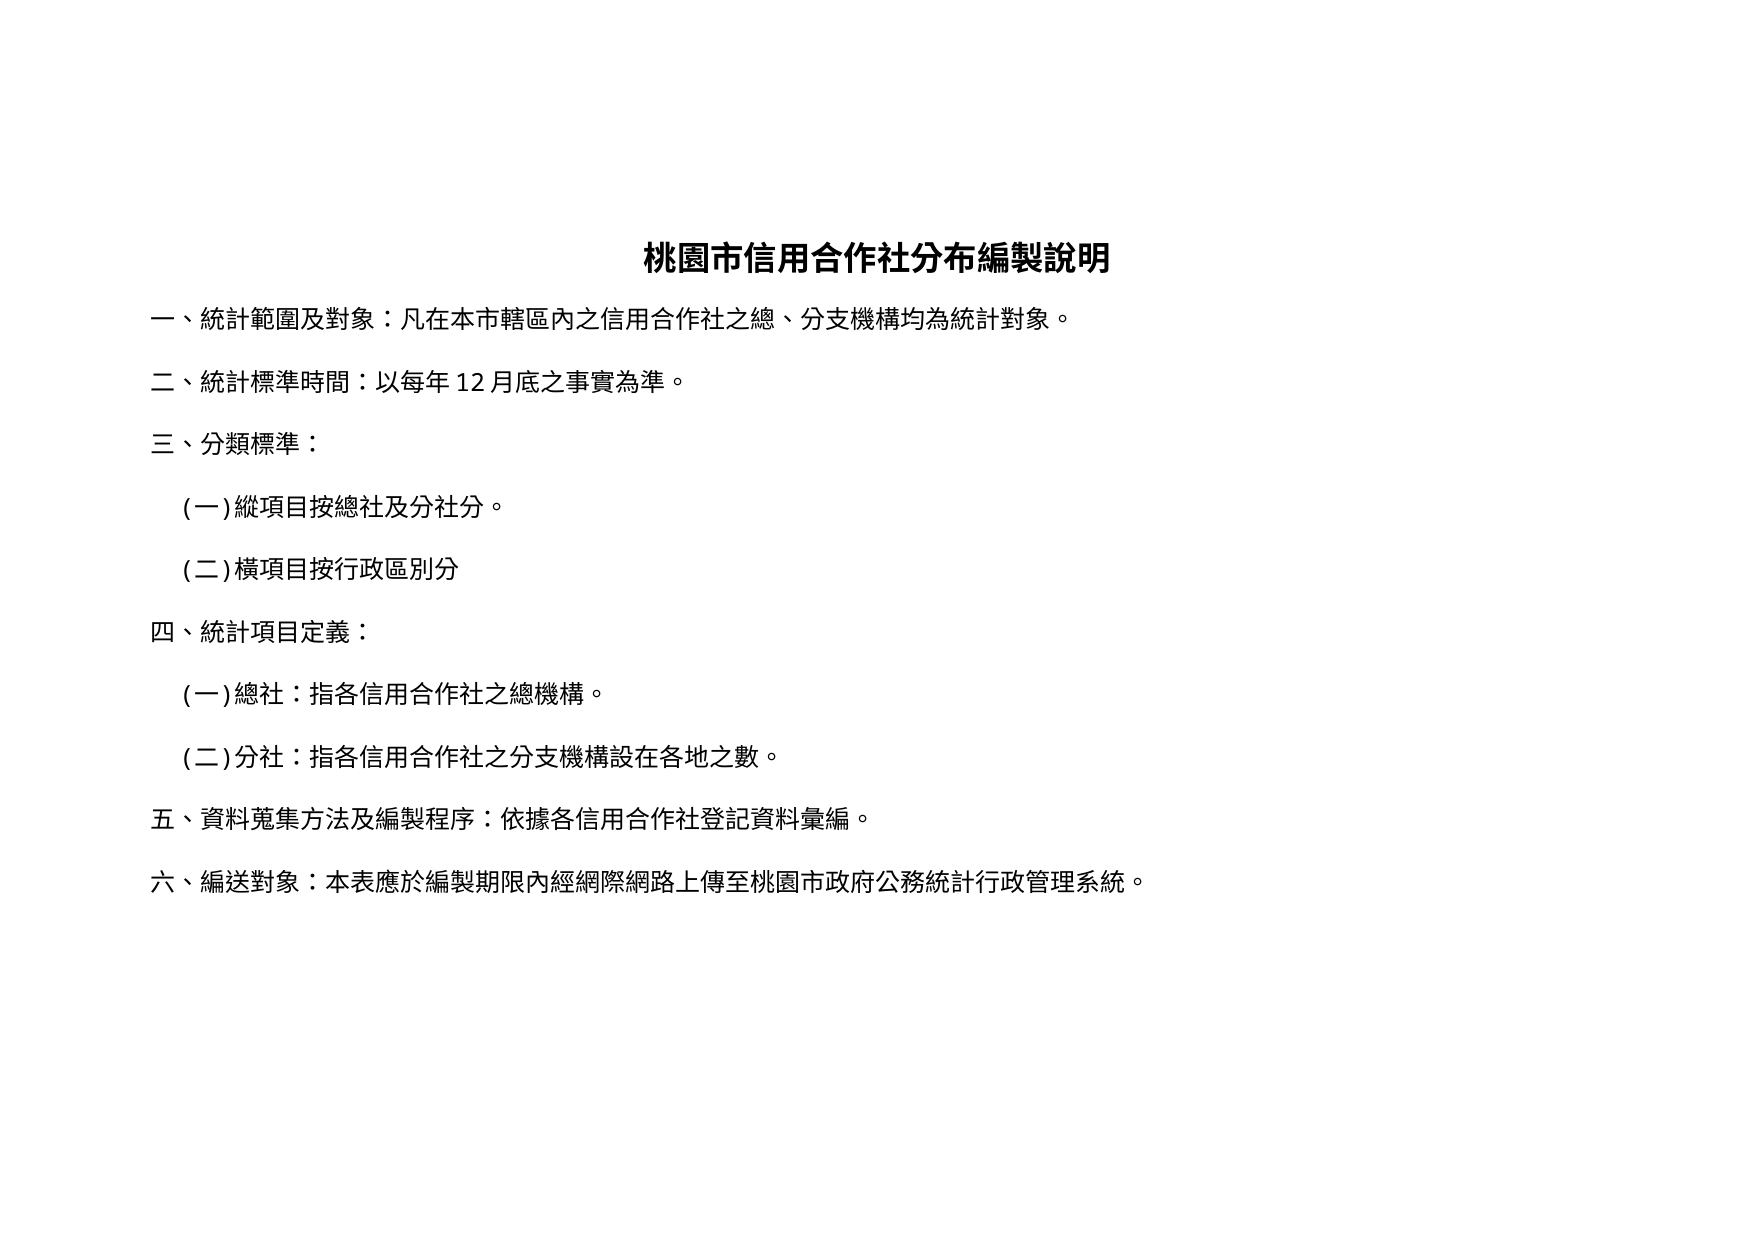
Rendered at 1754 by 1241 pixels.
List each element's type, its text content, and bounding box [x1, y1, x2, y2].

text (一)縱項目按總社及分社分。 [179, 464, 1604, 526]
text 三、分類標準： [150, 401, 1604, 464]
text (一)總社：指各信用合作社之總機構。 [179, 651, 1604, 714]
text 五、資料蒐集方法及編製程序：依據各信用合作社登記資料彙編。 [150, 776, 1604, 839]
text 一、統計範圍及對象：凡在本市轄區內之信用合作社之總、分支機構均為統計對象。 [150, 276, 1604, 339]
text (二)分社：指各信用合作社之分支機構設在各地之數。 [179, 714, 1604, 776]
text (二)橫項目按行政區別分 [179, 526, 1604, 589]
text 六、編送對象：本表應於編製期限內經網際網路上傳至桃園市政府公務統計行政管理系統。 [150, 839, 1604, 901]
text 二、統計標準時間：以每年12月底之事實為準。 [150, 339, 1604, 401]
text 桃園市信用合作社分布編製說明 [150, 214, 1604, 276]
text 四、統計項目定義： [150, 589, 1604, 651]
